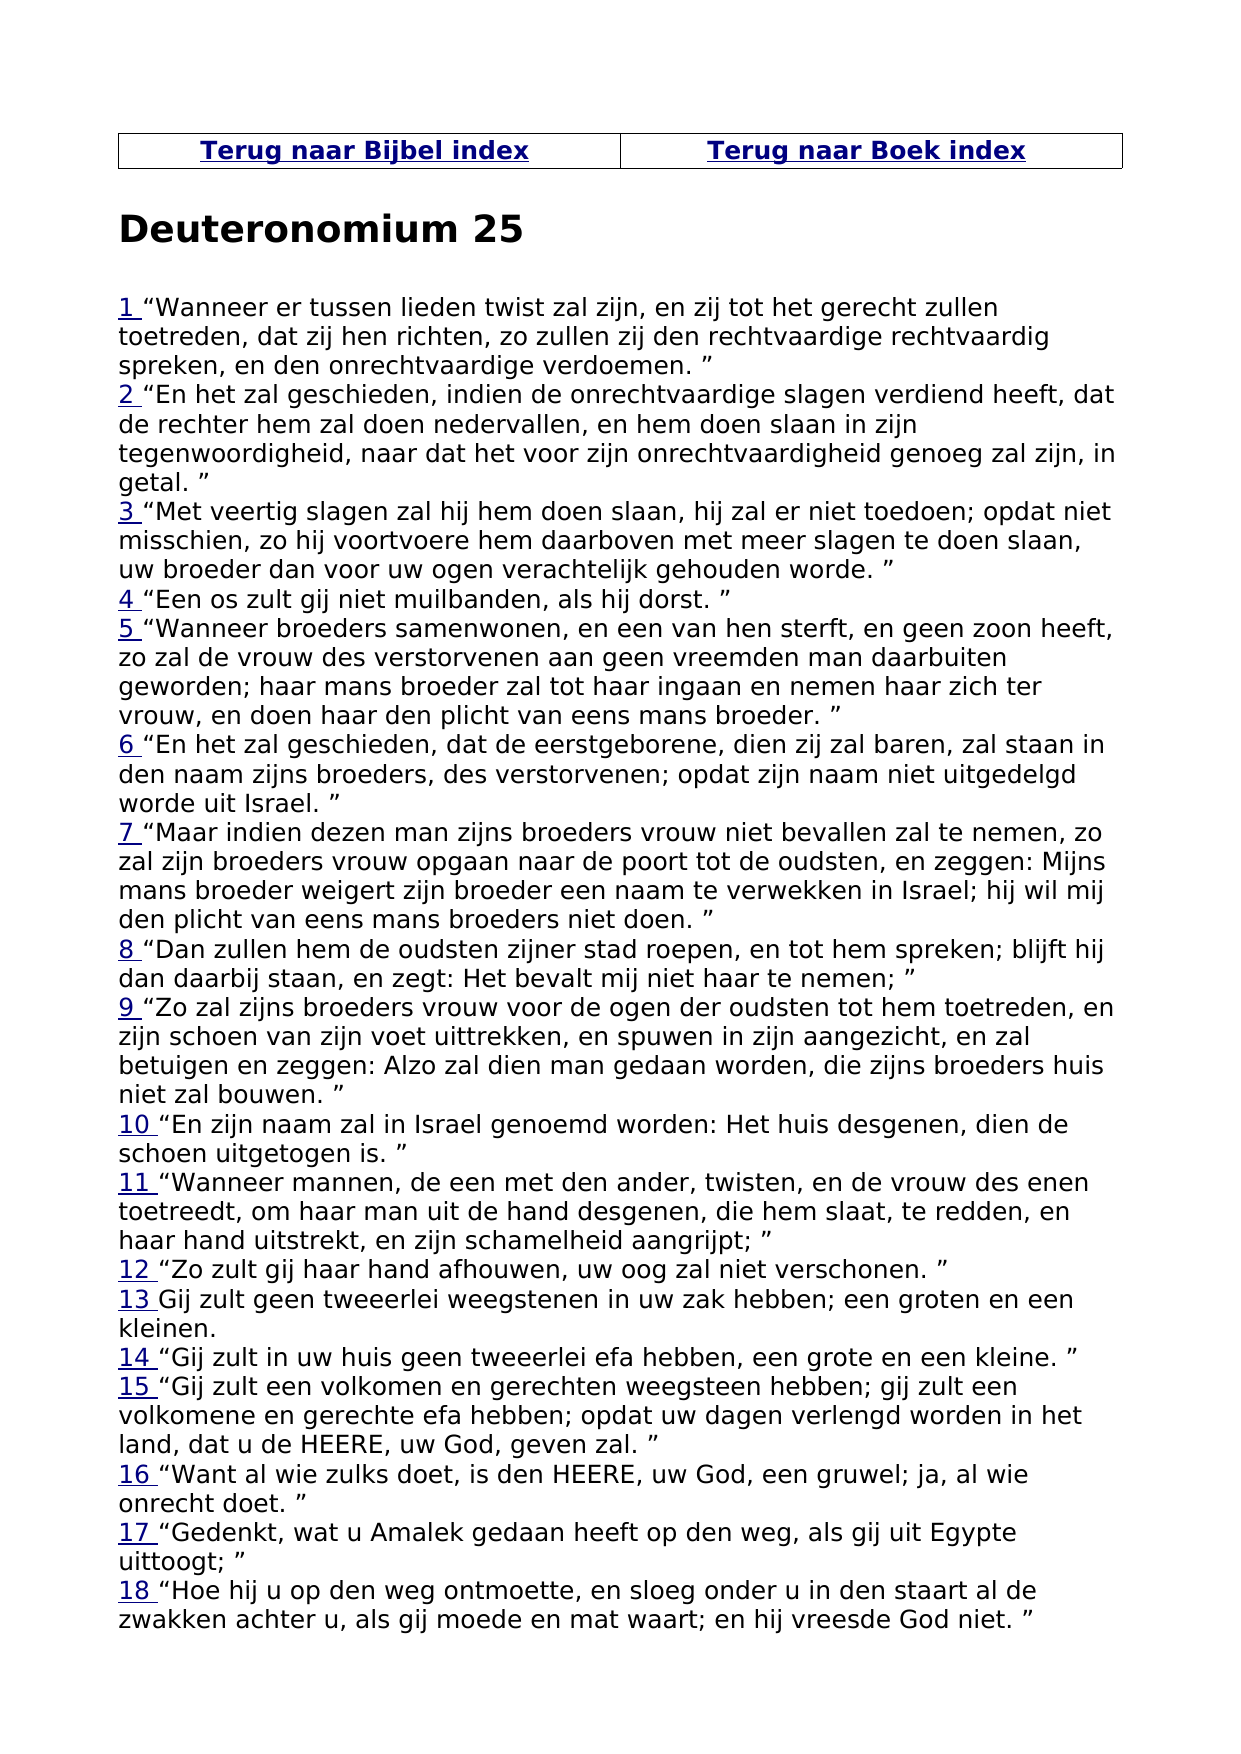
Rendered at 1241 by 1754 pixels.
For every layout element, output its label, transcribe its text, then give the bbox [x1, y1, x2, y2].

table_header Terug naar Bijbel index [119, 134, 620, 168]
table_header Terug naar Boek index [621, 134, 1122, 168]
text 1 “Wanneer er tussen lieden twist zal zijn, en zij tot het gerecht zullen toetreden, dat zij hen richten, zo zullen zij den rechtvaardige rechtvaardig spreken, en den onrechtvaardige verdoemen. ” 2 “En het zal geschieden, indien de onrechtvaardige slagen verdiend heeft, dat de rechter hem zal doen nedervallen, en hem doen slaan in zijn tegenwoordigheid, naar dat het voor zijn onrechtvaardigheid genoeg zal zijn, in getal. ” 3 “Met veertig slagen zal hij hem doen slaan, hij zal er niet toedoen; opdat niet misschien, zo hij voortvoere hem daarboven met meer slagen te doen slaan, uw broeder dan voor uw ogen verachtelijk gehouden worde. ” 4 “Een os zult gij niet muilbanden, als hij dorst. ” 5 “Wanneer broeders samenwonen, en een van hen sterft, en geen zoon heeft, zo zal de vrouw des verstorvenen aan geen vreemden man daarbuiten geworden; haar mans broeder zal tot haar ingaan en nemen haar zich ter vrouw, en doen haar den plicht van eens mans broeder. ” 6 “En het zal geschieden, dat de eerstgeborene, dien zij zal baren, zal staan in den naam zijns broeders, des verstorvenen; opdat zijn naam niet uitgedelgd worde uit Israel. ” 7 “Maar indien dezen man zijns broeders vrouw niet bevallen zal te nemen, zo zal zijn broeders vrouw opgaan naar de poort tot de oudsten, en zeggen: Mijns mans broeder weigert zijn broeder een naam te verwekken in Israel; hij wil mij den plicht van eens mans broeders niet doen. ” 8 “Dan zullen hem de oudsten zijner stad roepen, en tot hem spreken; blijft hij dan daarbij staan, en zegt: Het bevalt mij niet haar te nemen; ” 9 “Zo zal zijns broeders vrouw voor de ogen der oudsten tot hem toetreden, en zijn schoen van zijn voet uittrekken, en spuwen in zijn aangezicht, en zal betuigen en zeggen: Alzo zal dien man gedaan worden, die zijns broeders huis niet zal bouwen. ” 10 “En zijn naam zal in Israel genoemd worden: Het huis desgenen, dien de schoen uitgetogen is. ” 11 “Wanneer mannen, de een met den ander, twisten, en de vrouw des enen toetreedt, om haar man uit de hand desgenen, die hem slaat, te redden, en haar hand uitstrekt, en zijn schamelheid aangrijpt; ” 12 “Zo zult gij haar hand afhouwen, uw oog zal niet verschonen. ” 13 Gij zult geen tweeerlei weegstenen in uw zak hebben; een groten en een kleinen. 14 “Gij zult in uw huis geen tweeerlei efa hebben, een grote en een kleine. ” 15 “Gij zult een volkomen en gerechten weegsteen hebben; gij zult een volkomene en gerechte efa hebben; opdat uw dagen verlengd worden in het land, dat u de HEERE, uw God, geven zal. ” 16 “Want al wie zulks doet, is den HEERE, uw God, een gruwel; ja, al wie onrecht doet. ” 17 “Gedenkt, wat u Amalek gedaan heeft op den weg, als gij uit Egypte uittoogt; ” 18 “Hoe hij u op den weg ontmoette, en sloeg onder u in den staart al de zwakken achter u, als gij moede en mat waart; en hij vreesde God niet. ” [118, 264, 1122, 1635]
subtitle Deuteronomium 25 [118, 208, 1122, 252]
